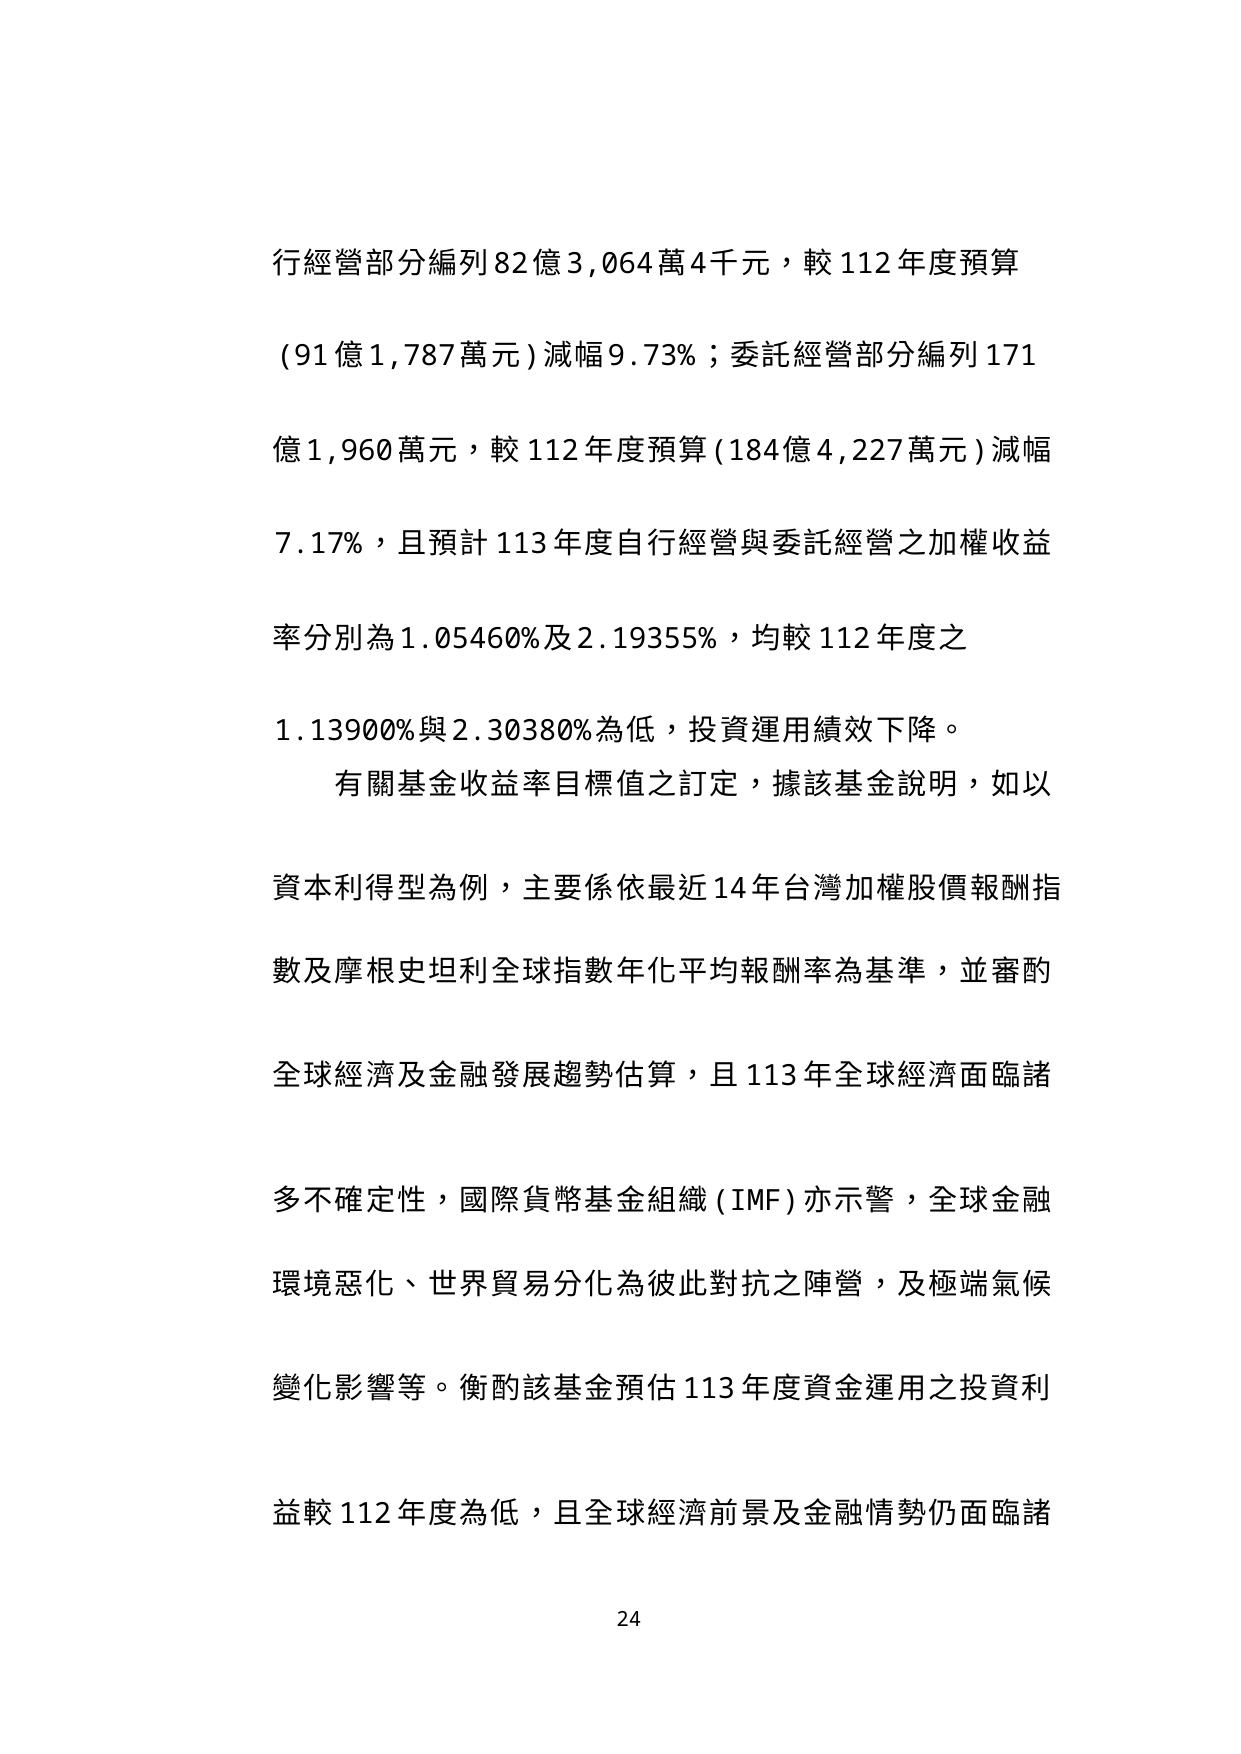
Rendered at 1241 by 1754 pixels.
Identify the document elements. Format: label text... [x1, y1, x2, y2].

text 行經營部分編列82億3,064萬4千元，較112年度預算(91億1,787萬元)減幅9.73%；委託經營部分編列171億1,960萬元，較112年度預算(184億4,227萬元)減幅7.17%，且預計113年度自行經營與委託經營之加權收益率分別為1.05460%及2.19355%，均較112年度之1.13900%與2.30380%為低，投資運用績效下降。 [266, 177, 1063, 740]
text 有關基金收益率目標值之訂定，據該基金說明，如以資本利得型為例，主要係依最近14年台灣加權股價報酬指數及摩根史坦利全球指數年化平均報酬率為基準，並審酌全球經濟及金融發展趨勢估算，且113年全球經濟面臨諸多不確定性，國際貨幣基金組織(IMF)亦示警，全球金融環境惡化、世界貿易分化為彼此對抗之陣營，及極端氣候變化影響等。衡酌該基金預估113年度資金運用之投資利益較112年度為低，且全球經濟前景及金融情勢仍面臨諸 [266, 740, 1063, 1552]
